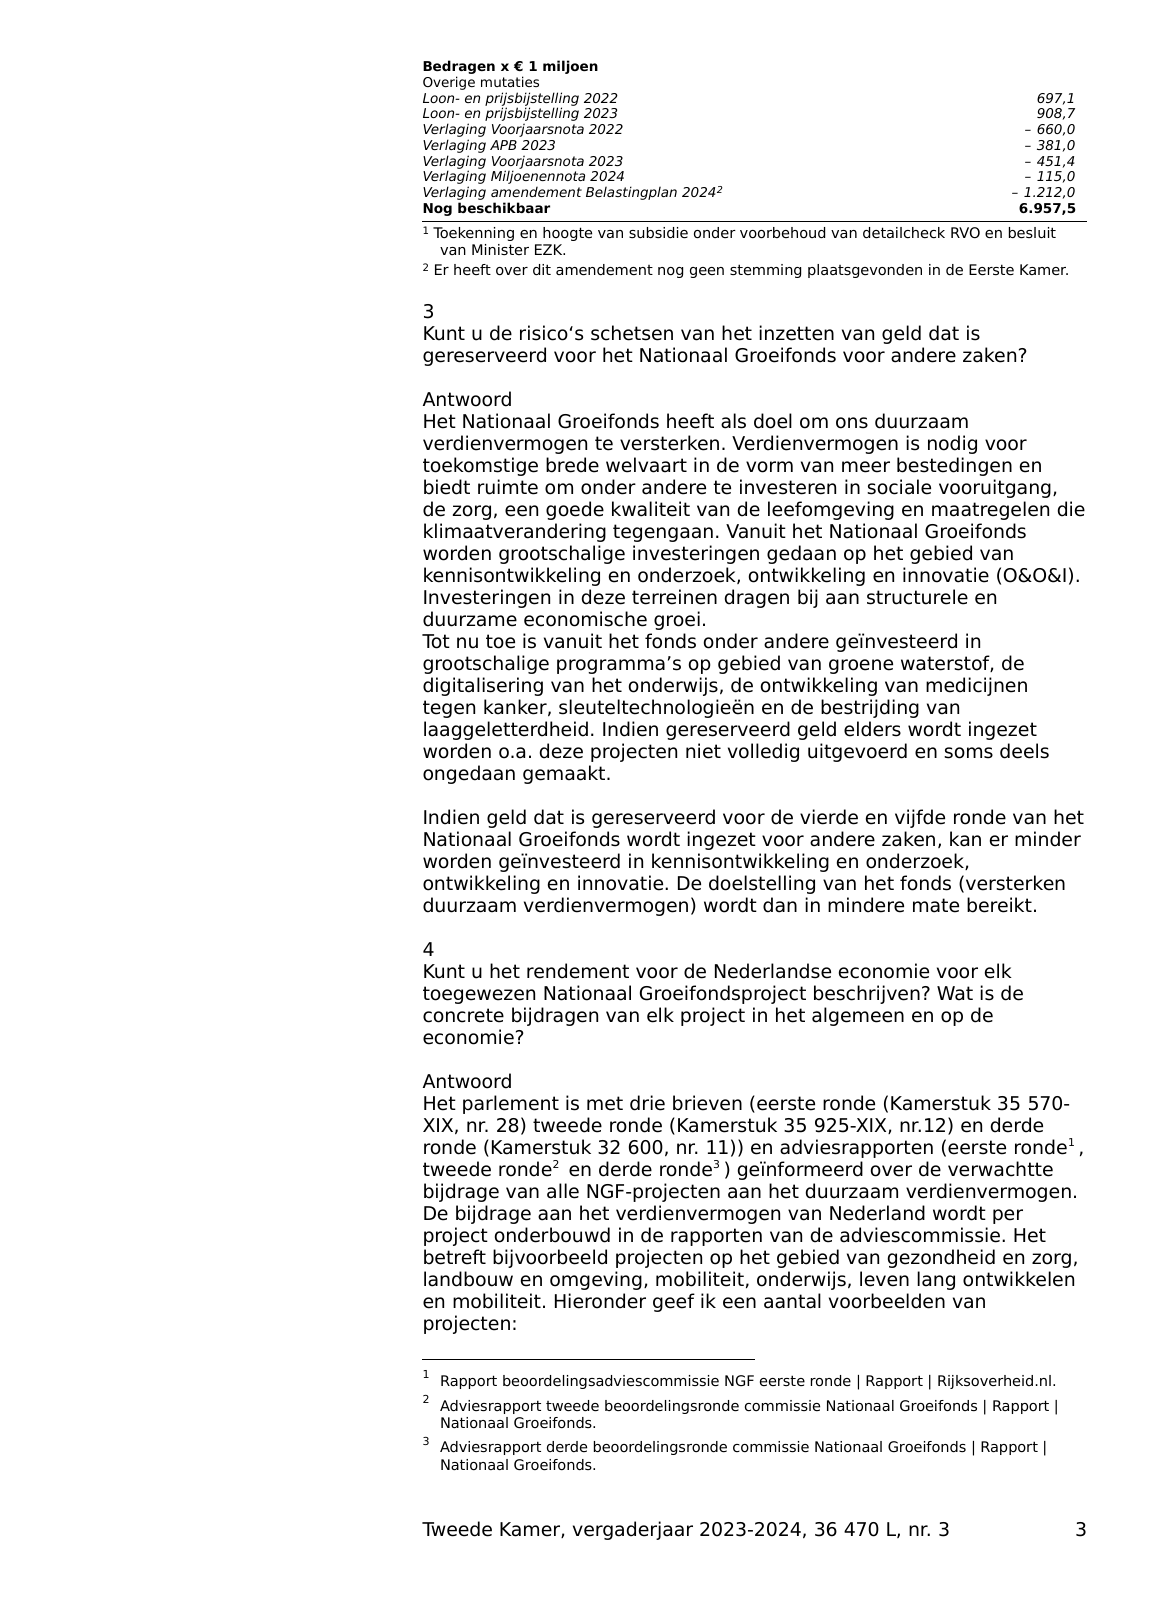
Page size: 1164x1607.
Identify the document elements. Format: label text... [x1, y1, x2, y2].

text Het parlement is met drie brieven (eerste ronde (Kamerstuk 35 570-XIX, nr. 28) tweede ronde (Kamerstuk 35 925-XIX, nr.12) en derde ronde (Kamerstuk 32 600, nr. 11)) en adviesrapporten (eerste ronde, tweede ronde en derde ronde) geïnformeerd over de verwachtte bijdrage van alle NGF-projecten aan het duurzaam verdienvermogen. De bijdrage aan het verdienvermogen van Nederland wordt per project onderbouwd in de rapporten van de adviescommissie. Het betreft bijvoorbeeld projecten op het gebied van gezondheid en zorg, landbouw en omgeving, mobiliteit, onderwijs, leven lang ontwikkelen en mobiliteit. Hieronder geef ik een aantal voorbeelden van projecten: [422, 1093, 1087, 1334]
table_cell 1 Toekenning en hoogte van subsidie onder voorbehoud van detailcheck RVO en besluit van Minister EZK. 2 Er heeft over dit amendement nog geen stemming plaatsgevonden in de Eerste Kamer. [422, 222, 1087, 278]
table_cell Overige mutaties [422, 75, 954, 91]
text Kunt u de risico‘s schetsen van het inzetten van geld dat is gereserveerd voor het Nationaal Groeifonds voor andere zaken? [422, 323, 1087, 367]
table_cell Verlaging Miljoenennota 2024 [422, 169, 954, 185]
text Adviesrapport derde beoordelingsronde commissie Nationaal Groeifonds | Rapport | Nationaal Groeifonds. [422, 1435, 1087, 1474]
table_cell [954, 75, 1087, 91]
table_cell Loon- en prijsbijstelling 2023 [422, 106, 954, 122]
text Tot nu toe is vanuit het fonds onder andere geïnvesteerd in grootschalige programma’s op gebied van groene waterstof, de digitalisering van het onderwijs, de ontwikkeling van medicijnen tegen kanker, sleuteltechnologieën en de bestrijding van laaggeletterdheid. Indien gereserveerd geld elders wordt ingezet worden o.a. deze projecten niet volledig uitgevoerd en soms deels ongedaan gemaakt. [422, 631, 1087, 784]
table_cell Verlaging APB 2023 [422, 138, 954, 153]
text 3 [422, 301, 1087, 323]
table_cell Verlaging Voorjaarsnota 2023 [422, 154, 954, 169]
table_cell 908,7 [954, 106, 1087, 122]
text Het Nationaal Groeifonds heeft als doel om ons duurzaam verdienvermogen te versterken. Verdienvermogen is nodig voor toekomstige brede welvaart in de vorm van meer bestedingen en biedt ruimte om onder andere te investeren in sociale vooruitgang, de zorg, een goede kwaliteit van de leefomgeving en maatregelen die klimaatverandering tegengaan. Vanuit het Nationaal Groeifonds worden grootschalige investeringen gedaan op het gebied van kennisontwikkeling en onderzoek, ontwikkeling en innovatie (O&O&I). Investeringen in deze terreinen dragen bij aan structurele en duurzame economische groei. [422, 411, 1087, 631]
table_cell – 1.212,0 [954, 185, 1087, 201]
text Adviesrapport tweede beoordelingsronde commissie Nationaal Groeifonds | Rapport | Nationaal Groeifonds. [422, 1393, 1087, 1432]
text Rapport beoordelingsadviescommissie NGF eerste ronde | Rapport | Rijksoverheid.nl. [422, 1368, 1087, 1391]
table_header Bedragen x € 1 miljoen [422, 59, 1087, 75]
table_cell 6.957,5 [954, 201, 1087, 221]
table_cell 697,1 [954, 91, 1087, 106]
table_cell – 660,0 [954, 122, 1087, 138]
table_cell Verlaging amendement Belastingplan 20242 [422, 185, 954, 201]
text Indien geld dat is gereserveerd voor de vierde en vijfde ronde van het Nationaal Groeifonds wordt ingezet voor andere zaken, kan er minder worden geïnvesteerd in kennisontwikkeling en onderzoek, ontwikkeling en innovatie. De doelstelling van het fonds (versterken duurzaam verdienvermogen) wordt dan in mindere mate bereikt. [422, 807, 1087, 917]
table_cell Loon- en prijsbijstelling 2022 [422, 91, 954, 106]
text Kunt u het rendement voor de Nederlandse economie voor elk toegewezen Nationaal Groeifondsproject beschrijven? Wat is de concrete bijdragen van elk project in het algemeen en op de economie? [422, 961, 1087, 1049]
text Antwoord [422, 389, 1087, 411]
table_cell – 451,4 [954, 154, 1087, 169]
table_cell Nog beschikbaar [422, 201, 954, 221]
text Antwoord [422, 1071, 1087, 1093]
text 4 [422, 939, 1087, 961]
table_cell Verlaging Voorjaarsnota 2022 [422, 122, 954, 138]
table_cell – 381,0 [954, 138, 1087, 153]
table_cell – 115,0 [954, 169, 1087, 185]
